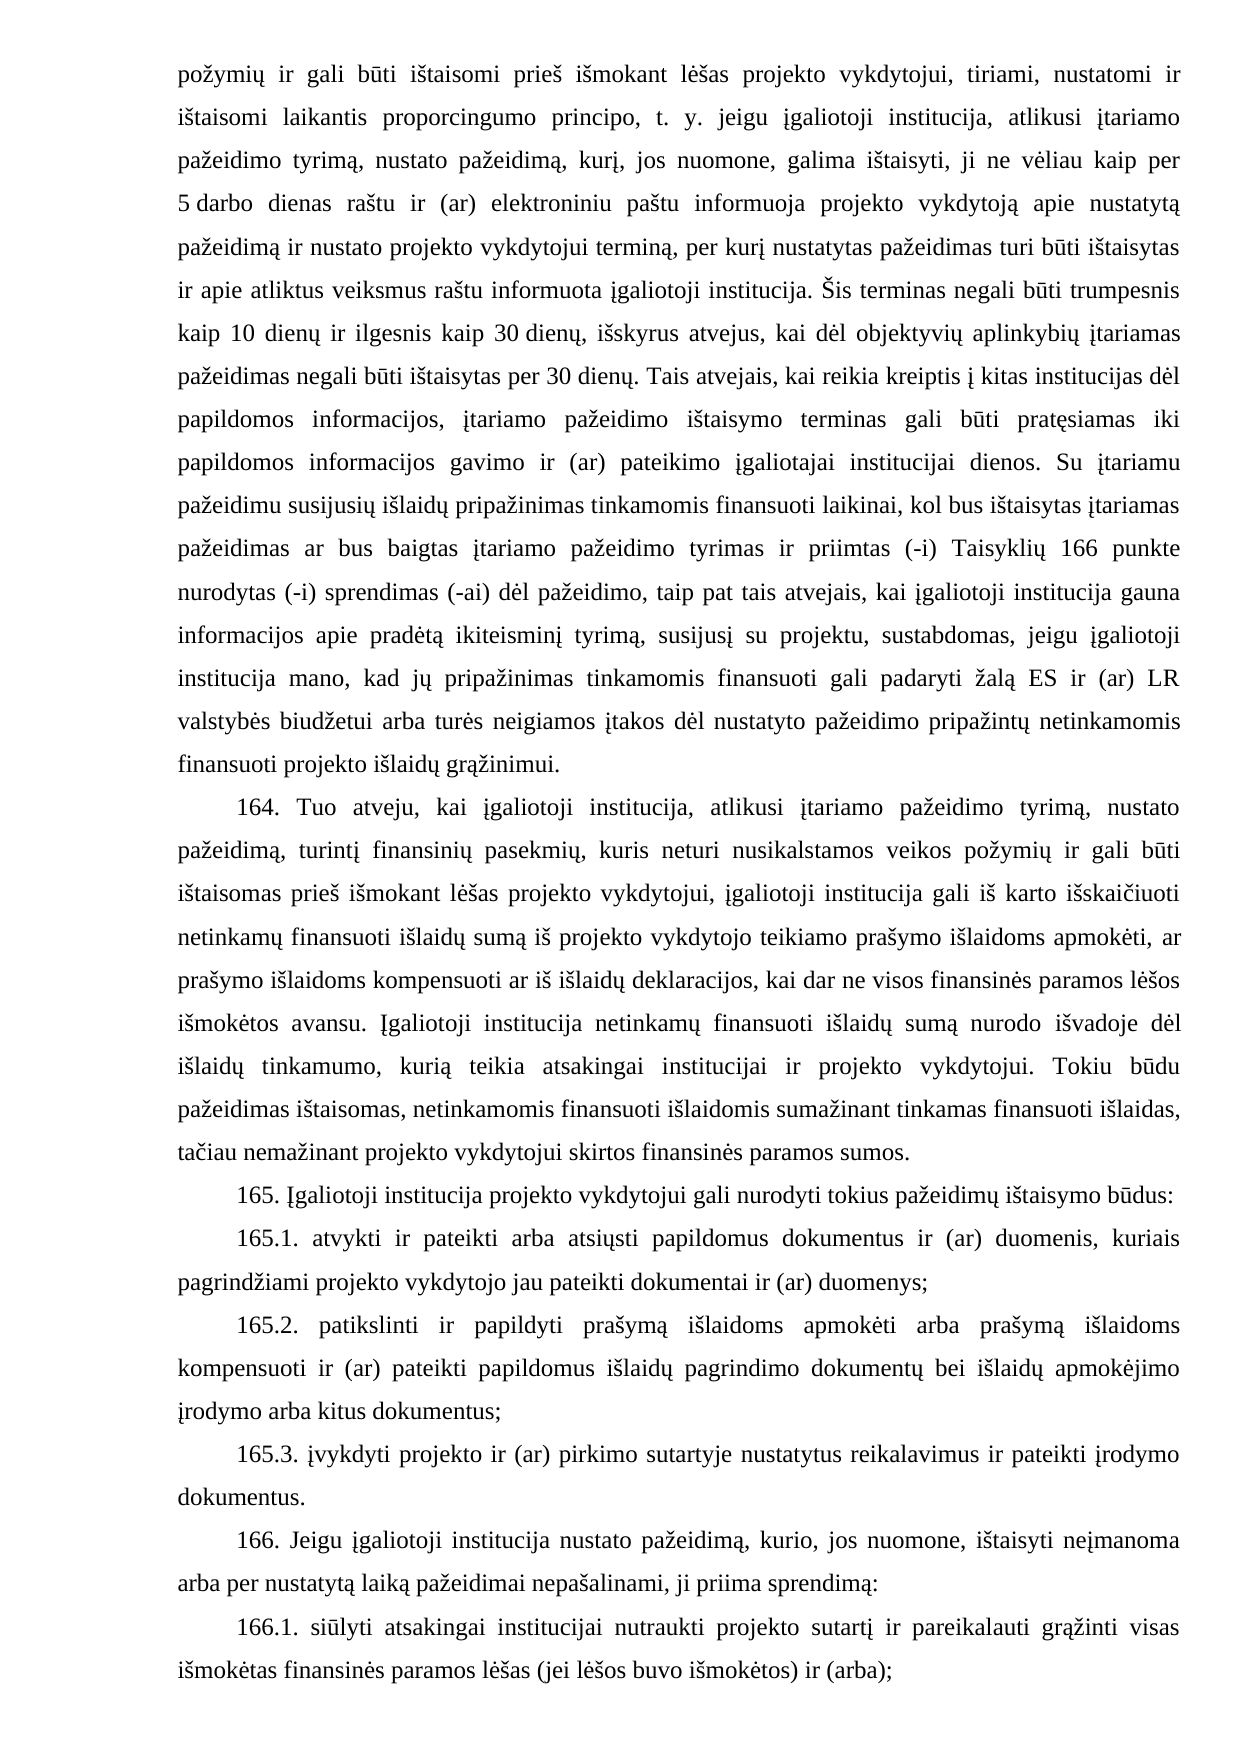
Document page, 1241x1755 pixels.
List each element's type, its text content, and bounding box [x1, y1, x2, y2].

text 164. Tuo atveju, kai įgaliotoji institucija, atlikusi įtariamo pažeidimo tyrimą, nustato pažeidimą, turintį finansinių pasekmių, kuris neturi nusikalstamos veikos požymių ir gali būti ištaisomas prieš išmokant lėšas projekto vykdytojui, įgaliotoji institucija gali iš karto išskaičiuoti netinkamų finansuoti išlaidų sumą iš projekto vykdytojo teikiamo prašymo išlaidoms apmokėti, ar prašymo išlaidoms kompensuoti ar iš išlaidų deklaracijos, kai dar ne visos finansinės paramos lėšos išmokėtos avansu. Įgaliotoji institucija netinkamų finansuoti išlaidų sumą nurodo išvadoje dėl išlaidų tinkamumo, kurią teikia atsakingai institucijai ir projekto vykdytojui. Tokiu būdu pažeidimas ištaisomas, netinkamomis finansuoti išlaidomis sumažinant tinkamas finansuoti išlaidas, tačiau nemažinant projekto vykdytojui skirtos finansinės paramos sumos. [177, 792, 1181, 1166]
text 166.1. siūlyti atsakingai institucijai nutraukti projekto sutartį ir pareikalauti grąžinti visas išmokėtas finansinės paramos lėšas (jei lėšos buvo išmokėtos) ir (arba); [177, 1612, 1181, 1683]
text 165. Įgaliotoji institucija projekto vykdytojui gali nurodyti tokius pažeidimų ištaisymo būdus: [177, 1180, 1181, 1209]
text 166. Jeigu įgaliotoji institucija nustato pažeidimą, kurio, jos nuomone, ištaisyti neįmanoma arba per nustatytą laiką pažeidimai nepašalinami, ji priima sprendimą: [177, 1525, 1181, 1597]
text 165.3. įvykdyti projekto ir (ar) pirkimo sutartyje nustatytus reikalavimus ir pateikti įrodymo dokumentus. [177, 1439, 1181, 1511]
text 165.2. patikslinti ir papildyti prašymą išlaidoms apmokėti arba prašymą išlaidoms kompensuoti ir (ar) pateikti papildomus išlaidų pagrindimo dokumentų bei išlaidų apmokėjimo įrodymo arba kitus dokumentus; [177, 1310, 1181, 1425]
text 165.1. atvykti ir pateikti arba atsiųsti papildomus dokumentus ir (ar) duomenis, kuriais pagrindžiami projekto vykdytojo jau pateikti dokumentai ir (ar) duomenys; [177, 1223, 1181, 1295]
text požymių ir gali būti ištaisomi prieš išmokant lėšas projekto vykdytojui, tiriami, nustatomi ir ištaisomi laikantis proporcingumo principo, t. y. jeigu įgaliotoji institucija, atlikusi įtariamo pažeidimo tyrimą, nustato pažeidimą, kurį, jos nuomone, galima ištaisyti, ji ne vėliau kaip per 5 darbo dienas raštu ir (ar) elektroniniu paštu informuoja projekto vykdytoją apie nustatytą pažeidimą ir nustato projekto vykdytojui terminą, per kurį nustatytas pažeidimas turi būti ištaisytas ir apie atliktus veiksmus raštu informuota įgaliotoji institucija. Šis terminas negali būti trumpesnis kaip 10 dienų ir ilgesnis kaip 30 dienų, išskyrus atvejus, kai dėl objektyvių aplinkybių įtariamas pažeidimas negali būti ištaisytas per 30 dienų. Tais atvejais, kai reikia kreiptis į kitas institucijas dėl papildomos informacijos, įtariamo pažeidimo ištaisymo terminas gali būti pratęsiamas iki papildomos informacijos gavimo ir (ar) pateikimo įgaliotajai institucijai dienos. Su įtariamu pažeidimu susijusių išlaidų pripažinimas tinkamomis finansuoti laikinai, kol bus ištaisytas įtariamas pažeidimas ar bus baigtas įtariamo pažeidimo tyrimas ir priimtas (-i) Taisyklių 166 punkte nurodytas (-i) sprendimas (-ai) dėl pažeidimo, taip pat tais atvejais, kai įgaliotoji institucija gauna informacijos apie pradėtą ikiteisminį tyrimą, susijusį su projektu, sustabdomas, jeigu įgaliotoji institucija mano, kad jų pripažinimas tinkamomis finansuoti gali padaryti žalą ES ir (ar) LR valstybės biudžetui arba turės neigiamos įtakos dėl nustatyto pažeidimo pripažintų netinkamomis finansuoti projekto išlaidų grąžinimui. [177, 59, 1181, 778]
